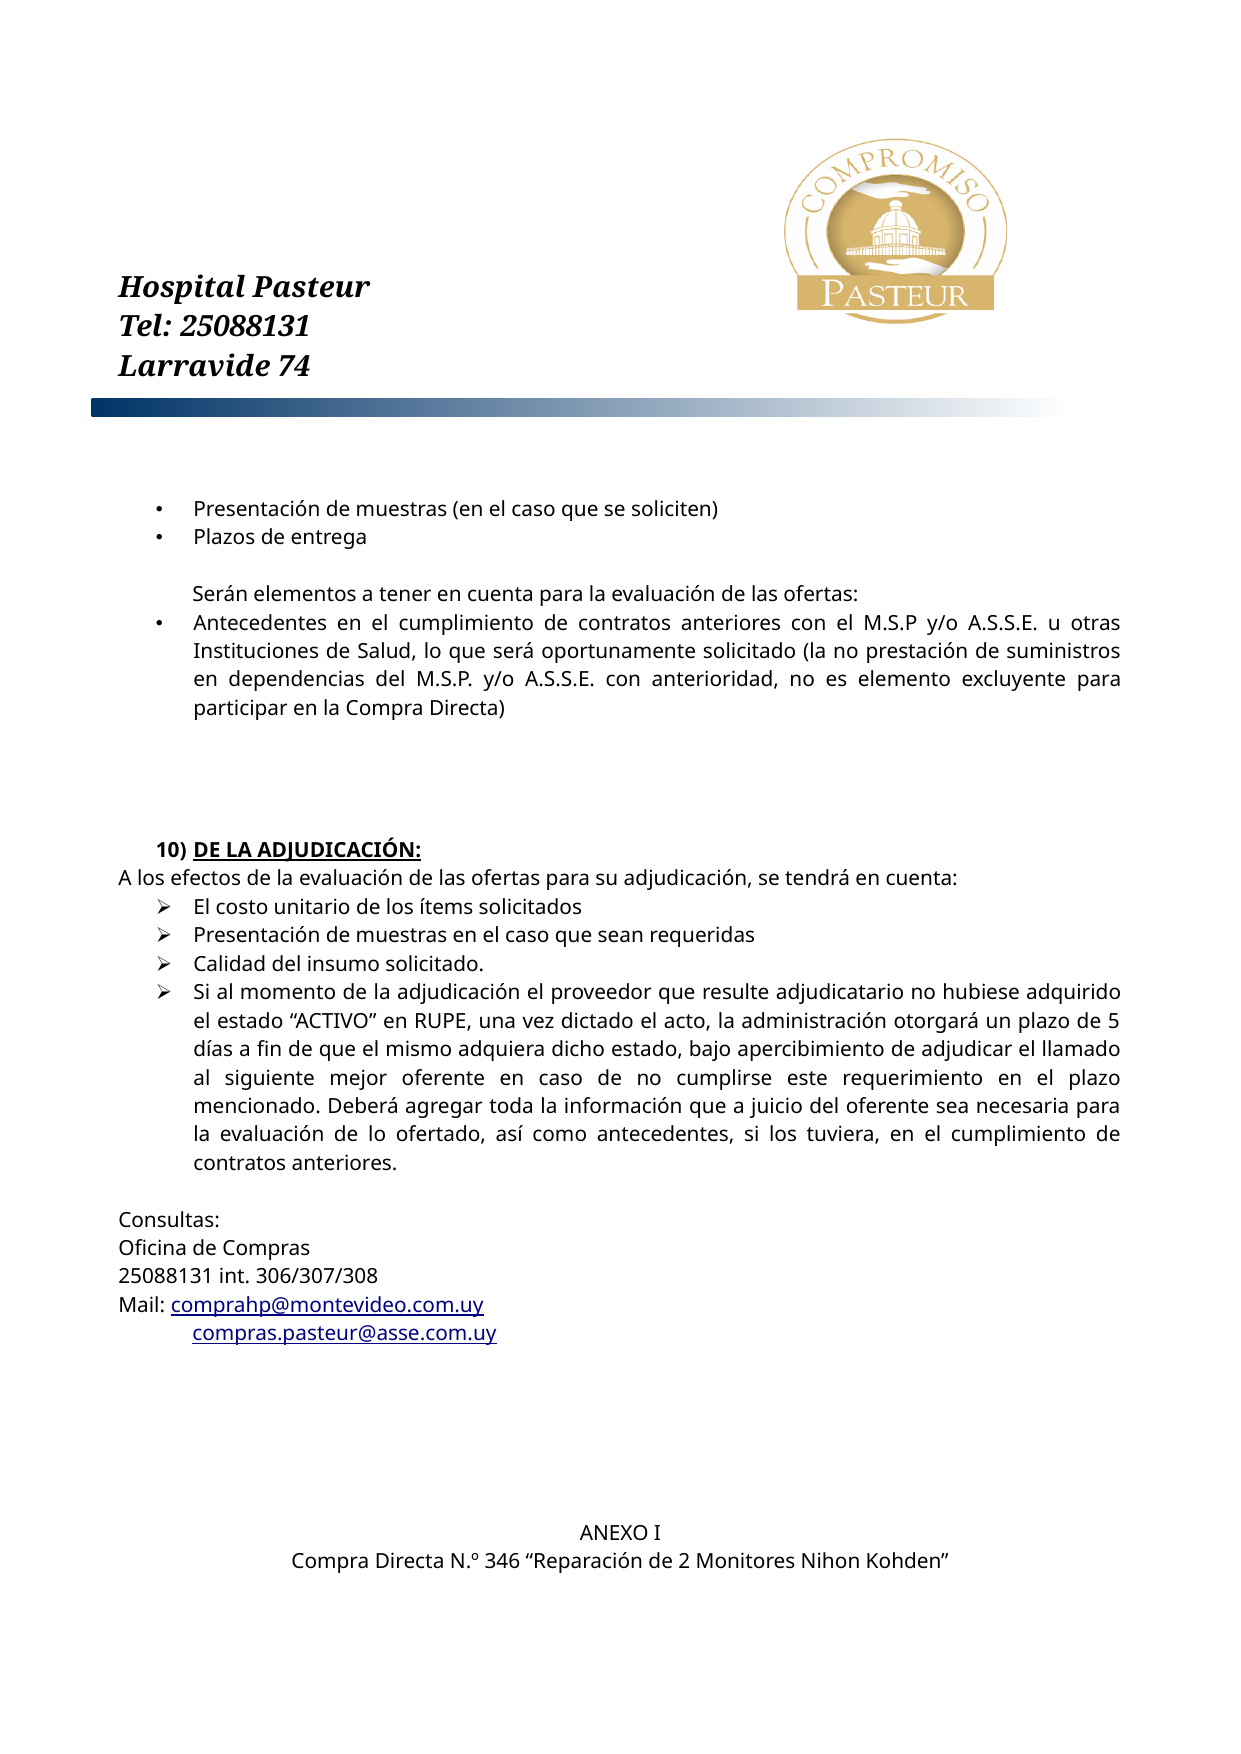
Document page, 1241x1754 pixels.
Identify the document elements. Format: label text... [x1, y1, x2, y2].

list El costo unitario de los ítems solicitados [156, 892, 1122, 920]
list Antecedentes en el cumplimiento de contratos anteriores con el M.S.P y/o A.S.S.E. u otras Instituciones de Salud, lo que será oportunamente solicitado (la no prestación de suministros en dependencias del M.S.P. y/o A.S.S.E. con anterioridad, no es elemento excluyente para participar en la Compra Directa) [156, 608, 1122, 721]
list Presentación de muestras en el caso que sean requeridas [156, 920, 1122, 949]
list DE LA ADJUDICACIÓN: [156, 835, 1122, 863]
text Mail: comprahp@montevideo.com.uy [118, 1290, 1122, 1318]
list Presentación de muestras (en el caso que se soliciten) [156, 494, 1122, 522]
list Si al momento de la adjudicación el proveedor que resulte adjudicatario no hubiese adquirido el estado “ACTIVO” en RUPE, una vez dictado el acto, la administración otorgará un plazo de 5 días a fin de que el mismo adquiera dicho estado, bajo apercibimiento de adjudicar el llamado al siguiente mejor oferente en caso de no cumplirse este requerimiento en el plazo mencionado. Deberá agregar toda la información que a juicio del oferente sea necesaria para la evaluación de lo ofertado, así como antecedentes, si los tuviera, en el cumplimiento de contratos anteriores. [156, 977, 1122, 1176]
text Serán elementos a tener en cuenta para la evaluación de las ofertas: [118, 579, 1122, 608]
text Oficina de Compras [118, 1233, 1122, 1262]
text Compra Directa N.º 346 “Reparación de 2 Monitores Nihon Kohden” [118, 1546, 1122, 1574]
text 25088131 int. 306/307/308 [118, 1262, 1122, 1290]
text Consultas: [118, 1205, 1122, 1233]
text ANEXO I [118, 1518, 1122, 1546]
text compras.pasteur@asse.com.uy [118, 1318, 1122, 1347]
picture [765, 125, 1023, 331]
text A los efectos de la evaluación de las ofertas para su adjudicación, se tendrá en cuenta: [118, 863, 1122, 892]
list Plazos de entrega [156, 522, 1122, 551]
list Calidad del insumo solicitado. [156, 949, 1122, 977]
